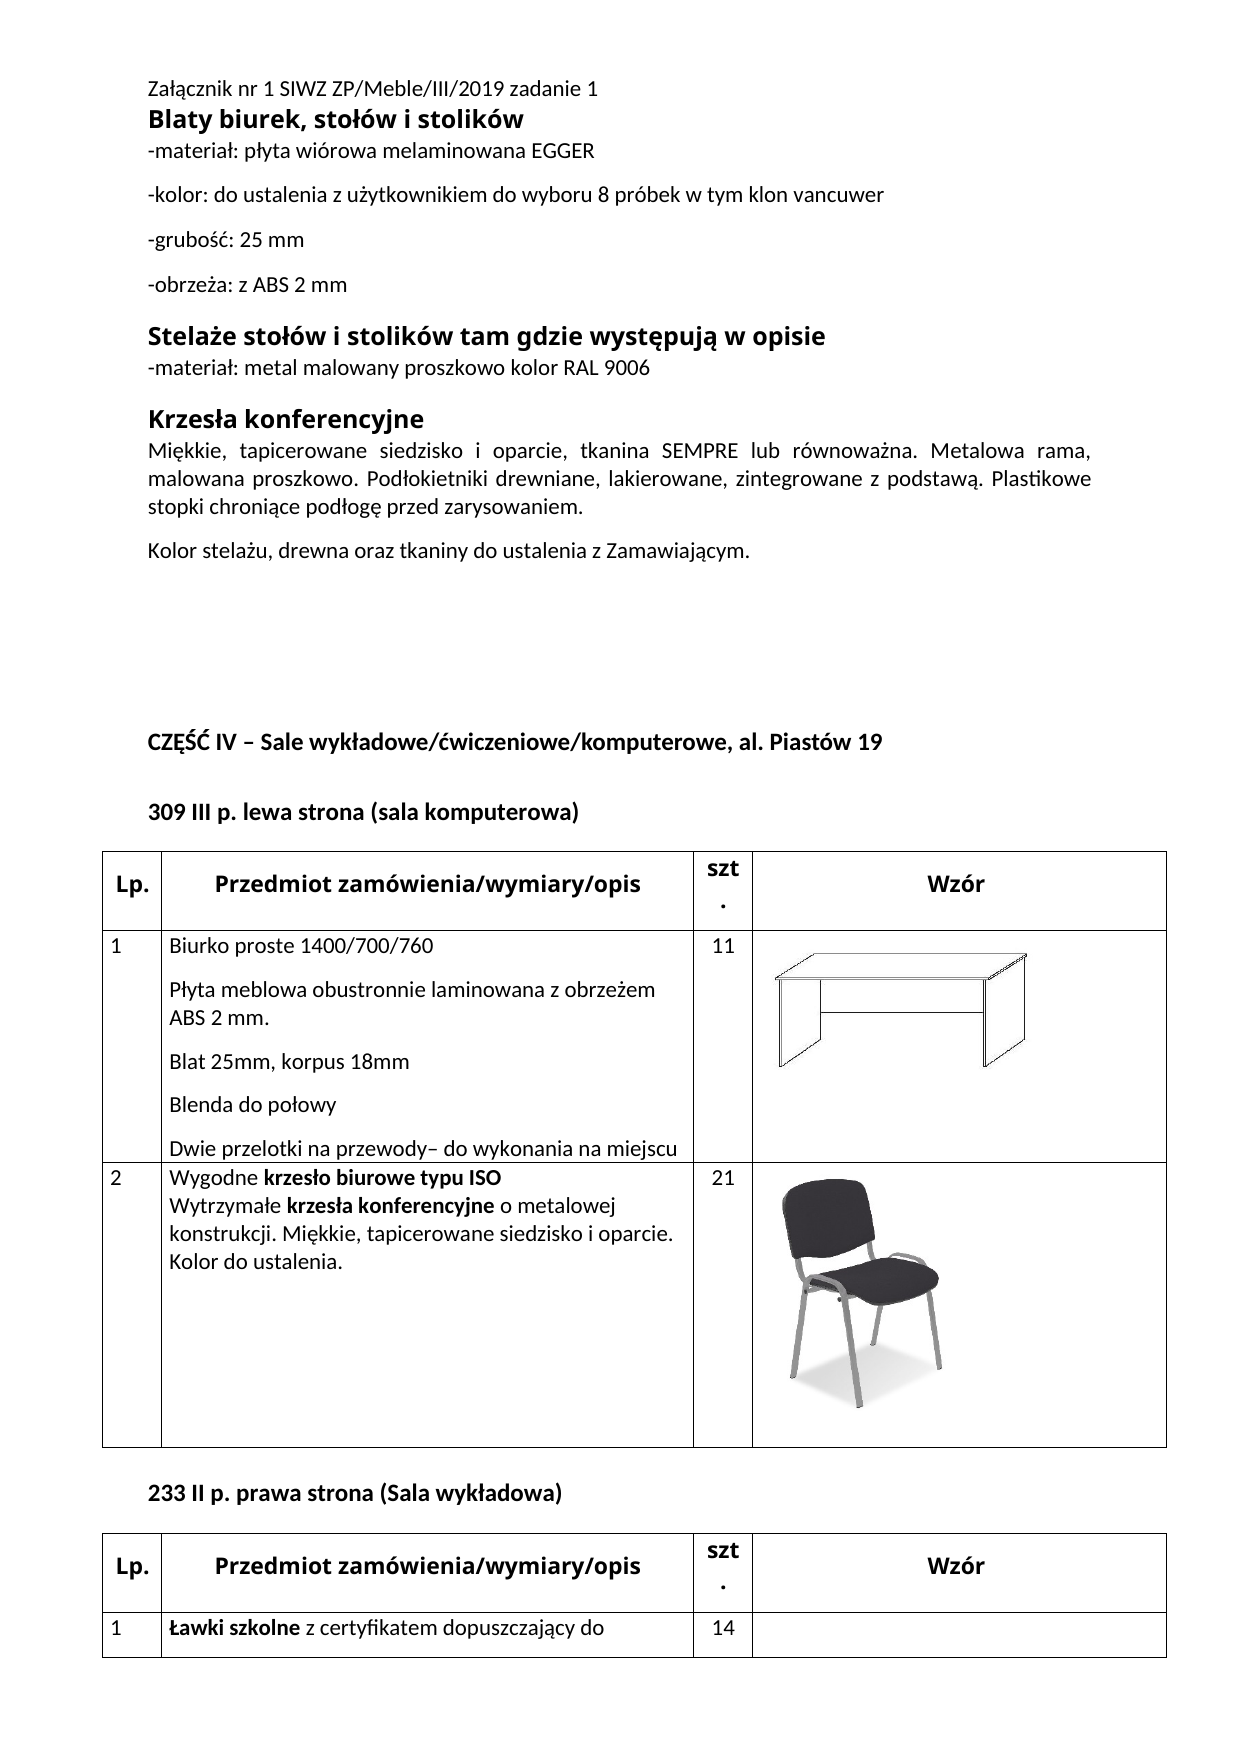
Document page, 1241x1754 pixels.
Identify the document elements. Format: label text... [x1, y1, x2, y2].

table_header Przedmiot zamówienia/wymiary/opis [162, 1534, 693, 1612]
text -materiał: płyta wiórowa melaminowana EGGER [148, 136, 1093, 164]
text Miękkie, tapicerowane siedzisko i oparcie, tkanina SEMPRE lub równoważna. Metalowa rama, malowana proszkowo. Podłokietniki drewniane, lakierowane, zintegrowane z podstawą. Plastikowe stopki chroniące podłogę przed zarysowaniem. [148, 436, 1093, 520]
table_header Lp. [103, 1534, 161, 1612]
subtitle Krzesła konferencyjne [148, 402, 1093, 436]
table_cell 14 [694, 1613, 752, 1657]
table_header Lp. [103, 852, 161, 930]
table_cell 21 [694, 1163, 752, 1447]
table_cell 2 [103, 1163, 161, 1447]
table_cell 11 [694, 931, 752, 1162]
subtitle CZĘŚĆ IV – Sale wykładowe/ćwiczeniowe/komputerowe, al. Piastów 19 [148, 726, 1093, 756]
table_header szt. [694, 1534, 752, 1612]
subtitle Blaty biurek, stołów i stolików [148, 102, 1093, 136]
table_header szt. [694, 852, 752, 930]
table_cell [753, 1163, 1166, 1447]
text -materiał: metal malowany proszkowo kolor RAL 9006 [148, 353, 1093, 381]
subtitle Stelaże stołów i stolików tam gdzie występują w opisie [148, 319, 1093, 353]
text -grubość: 25 mm [148, 225, 1093, 253]
table_cell 1 [103, 1613, 161, 1657]
text -obrzeża: z ABS 2 mm [148, 270, 1093, 298]
table_cell Ławki szkolne z certyfikatem dopuszczający do [162, 1613, 693, 1657]
table_header Przedmiot zamówienia/wymiary/opis [162, 852, 693, 930]
table_cell [753, 1613, 1166, 1657]
table_cell Biurko proste 1400/700/760 Płyta meblowa obustronnie laminowana z obrzeżem ABS 2 mm. Blat 25mm, korpus 18mm Blenda do połowy Dwie przelotki na przewody– do wykonania na miejscu [162, 931, 693, 1162]
table_cell Wygodne krzesło biurowe typu ISO Wytrzymałe krzesła konferencyjne o metalowej konstrukcji. Miękkie, tapicerowane siedzisko i oparcie. Kolor do ustalenia. [162, 1163, 693, 1447]
text -kolor: do ustalenia z użytkownikiem do wyboru 8 próbek w tym klon vancuwer [148, 181, 1093, 208]
table_cell [753, 931, 1166, 1162]
table_cell 1 [103, 931, 161, 1162]
subtitle 309 III p. lewa strona (sala komputerowa) [148, 796, 1093, 826]
table_header Wzór [753, 1534, 1166, 1612]
subtitle 233 II p. prawa strona (Sala wykładowa) [148, 1477, 1093, 1508]
table_header Wzór [753, 852, 1166, 930]
text Kolor stelażu, drewna oraz tkaniny do ustalenia z Zamawiającym. [148, 536, 1093, 564]
